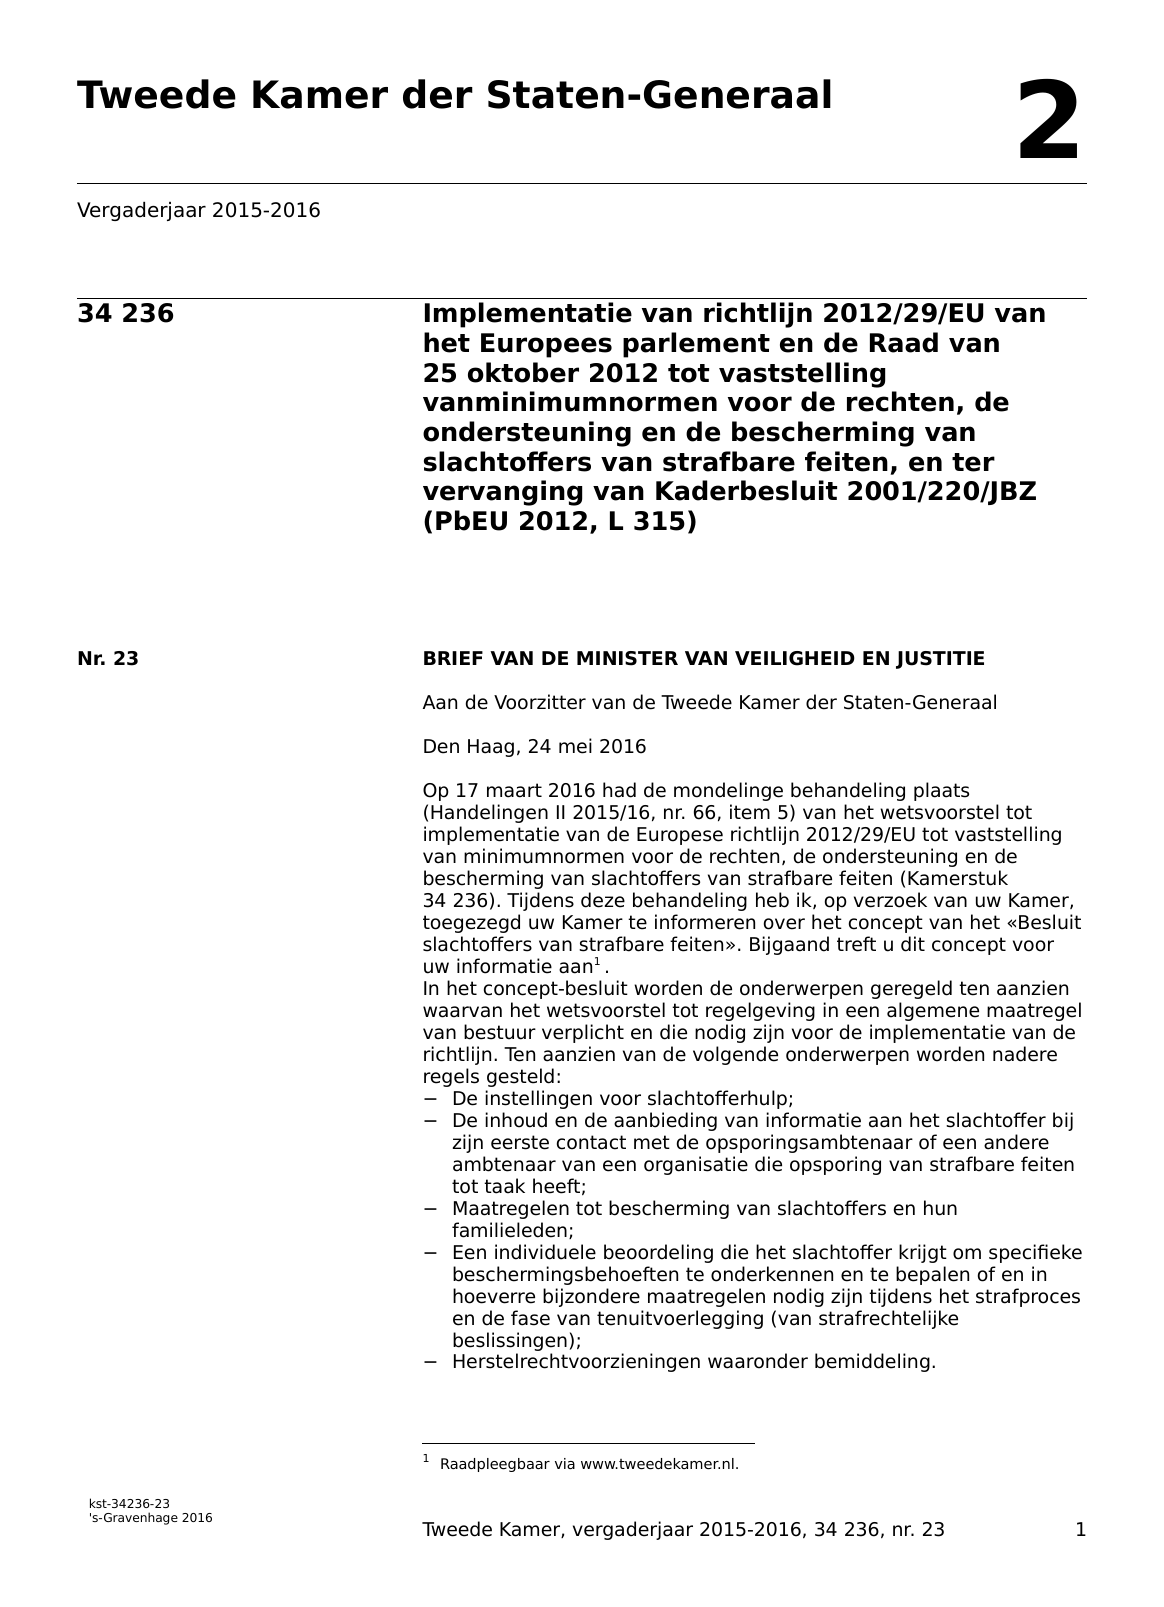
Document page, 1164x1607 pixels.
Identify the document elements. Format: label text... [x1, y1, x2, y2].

subtitle 34 236 Implementatie van richtlijn 2012/29/EU van het Europees parlement en de Raad van 25 oktober 2012 tot vaststelling vanminimumnormen voor de rechten, de ondersteuning en de bescherming van slachtoffers van strafbare feiten, en ter vervanging van Kaderbesluit 2001/220/JBZ (PbEU 2012, L 315) [77, 299, 1087, 536]
text Raadpleegbaar via www.tweedekamer.nl. [422, 1452, 1087, 1474]
table_header Tweede Kamer der Staten-Generaal [77, 59, 886, 183]
text Aan de Voorzitter van de Tweede Kamer der Staten-Generaal [422, 692, 1087, 714]
text 's-Gravenhage 2016 [88, 1511, 323, 1525]
text kst-34236-23 [88, 1497, 323, 1511]
text In het concept-besluit worden de onderwerpen geregeld ten aanzien waarvan het wetsvoorstel tot regelgeving in een algemene maatregel van bestuur verplicht en die nodig zijn voor de implementatie van de richtlijn. Ten aanzien van de volgende onderwerpen worden nadere regels gesteld: [422, 978, 1087, 1088]
text Op 17 maart 2016 had de mondelinge behandeling plaats (Handelingen II 2015/16, nr. 66, item 5) van het wetsvoorstel tot implementatie van de Europese richtlijn 2012/29/EU tot vaststelling van minimumnormen voor de rechten, de ondersteuning en de bescherming van slachtoffers van strafbare feiten (Kamerstuk 34 236). Tijdens deze behandeling heb ik, op verzoek van uw Kamer, toegezegd uw Kamer te informeren over het concept van het «Besluit slachtoffers van strafbare feiten». Bijgaand treft u dit concept voor uw informatie aan. [422, 780, 1087, 978]
text − De instellingen voor slachtofferhulp; [422, 1088, 1087, 1110]
text − De inhoud en de aanbieding van informatie aan het slachtoffer bij zijn eerste contact met de opsporingsambtenaar of een andere ambtenaar van een organisatie die opsporing van strafbare feiten tot taak heeft; [422, 1110, 1087, 1198]
text − Herstelrechtvoorzieningen waaronder bemiddeling. [422, 1351, 1087, 1373]
table_header 2 [886, 59, 1087, 183]
subtitle Nr. 23 BRIEF VAN DE MINISTER VAN VEILIGHEID EN JUSTITIE [77, 647, 1087, 669]
text − Een individuele beoordeling die het slachtoffer krijgt om specifieke beschermingsbehoeften te onderkennen en te bepalen of en in hoeverre bijzondere maatregelen nodig zijn tijdens het strafproces en de fase van tenuitvoerlegging (van strafrechtelijke beslissingen); [422, 1242, 1087, 1351]
table_cell Vergaderjaar 2015-2016 [77, 184, 1087, 298]
text − Maatregelen tot bescherming van slachtoffers en hun familieleden; [422, 1198, 1087, 1242]
text Den Haag, 24 mei 2016 [422, 736, 1087, 758]
